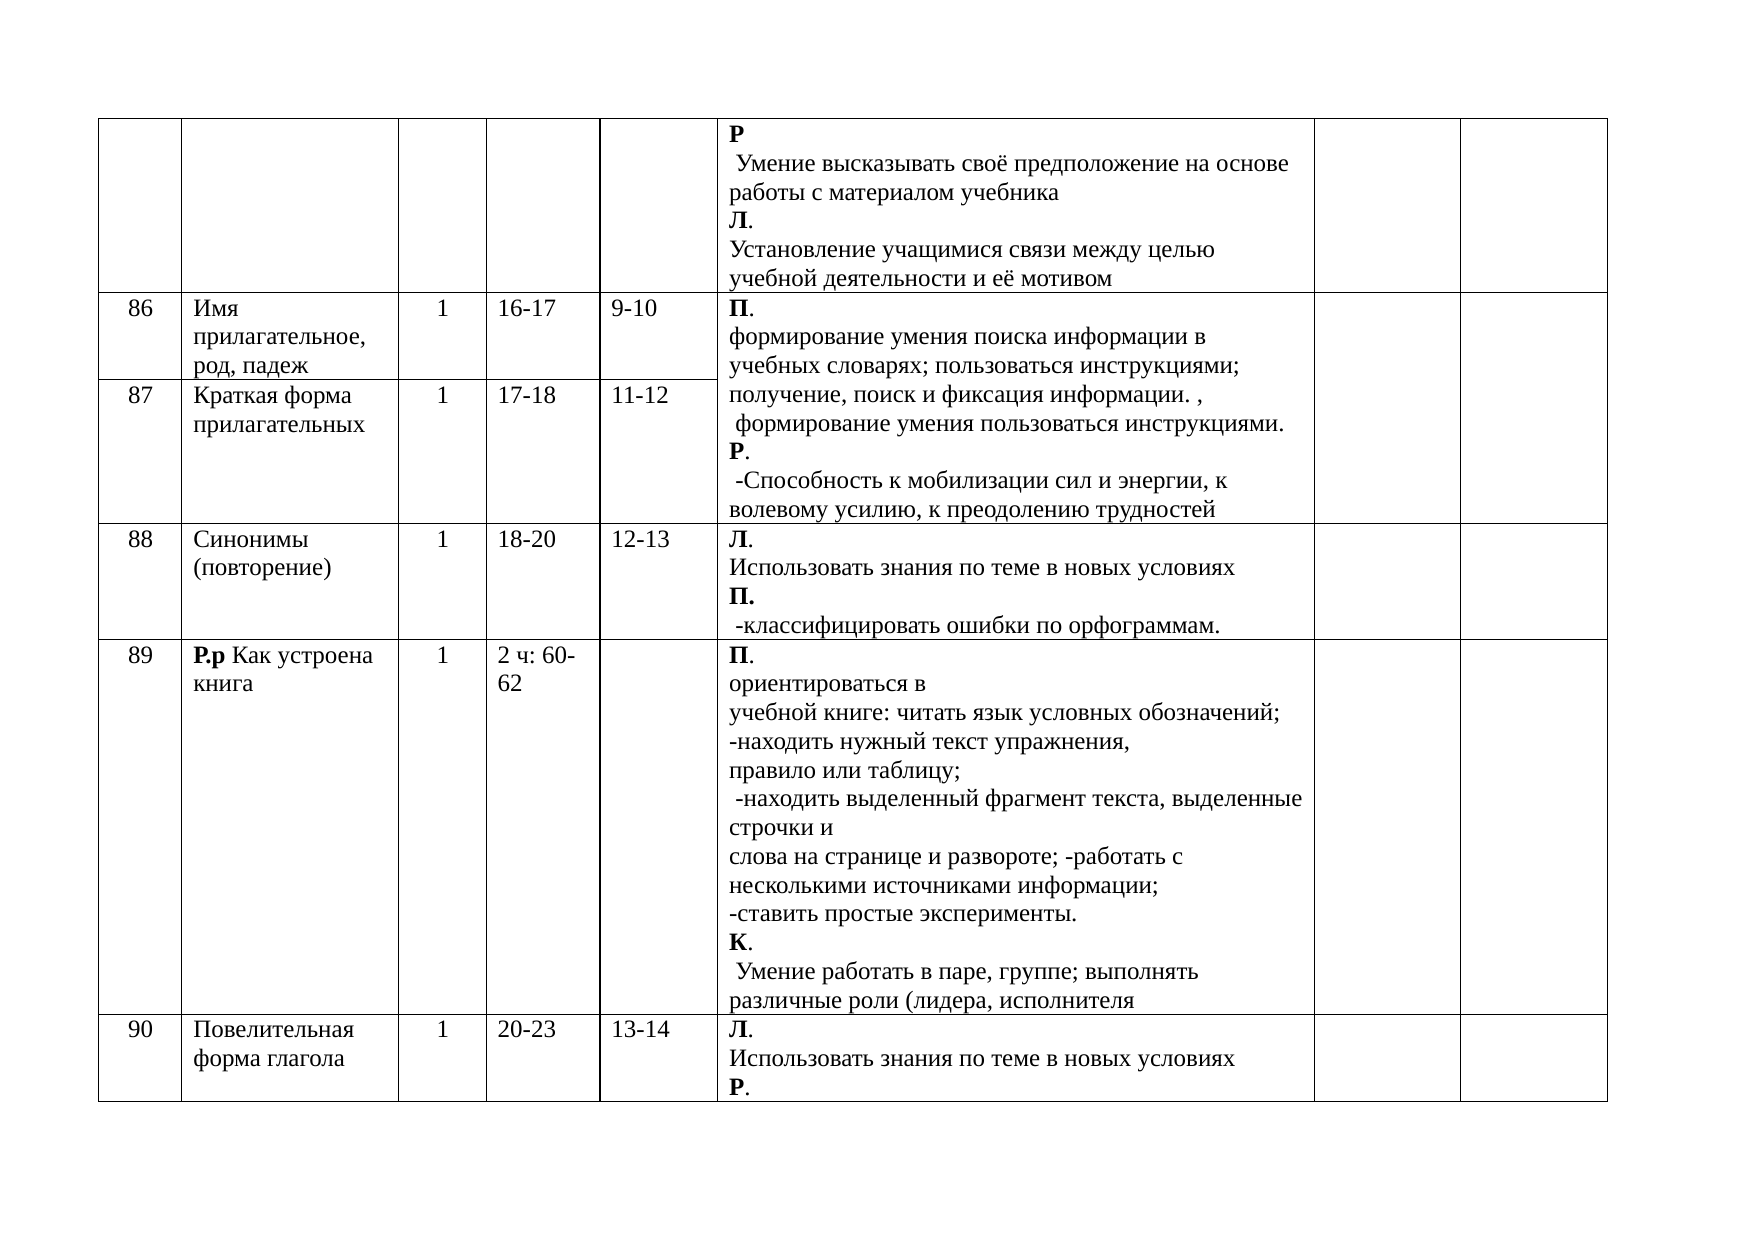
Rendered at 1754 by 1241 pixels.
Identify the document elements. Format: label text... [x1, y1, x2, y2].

table_cell [601, 640, 717, 1013]
table_cell 90 [99, 1015, 181, 1101]
table_cell 11-12 [601, 380, 717, 523]
table_cell 1 [399, 640, 486, 1013]
table_cell [1461, 640, 1607, 1013]
table_cell [1315, 1015, 1460, 1101]
table_cell 1 [399, 524, 486, 639]
table_cell 87 [99, 380, 181, 523]
table_cell Повелительная форма глагола [182, 1015, 398, 1101]
table_cell Р.р Как устроена книга [182, 640, 398, 1013]
table_cell 2 ч: 60-62 [487, 640, 599, 1013]
table_cell [487, 119, 599, 292]
table_cell Имя прилагательное, род, падеж [182, 293, 398, 379]
table_cell 16-17 [487, 293, 599, 379]
table_cell 86 [99, 293, 181, 379]
table_cell [399, 119, 486, 292]
table_cell 1 [399, 380, 486, 523]
table_cell Л. Использовать знания по теме в новых условиях П. -классифицировать ошибки по орфограммам. [718, 524, 1314, 639]
table_cell 12-13 [601, 524, 717, 639]
table_cell 88 [99, 524, 181, 639]
table_cell 1 [399, 1015, 486, 1101]
table_cell П. ориентироваться в учебной книге: читать язык условных обозначений; -находить нужный текст упражнения, правило или таблицу; -находить выделенный фрагмент текста, выделенные строчки и слова на странице и развороте; -работать с несколькими источниками информации; -ставить простые эксперименты. К. Умение работать в паре, группе; выполнять различные роли (лидера, исполнителя [718, 640, 1314, 1013]
table_cell 17-18 [487, 380, 599, 523]
table_cell Краткая форма прилагательных [182, 380, 398, 523]
table_cell [1315, 119, 1460, 292]
table_cell 89 [99, 640, 181, 1013]
table_cell [182, 119, 398, 292]
table_cell 13-14 [601, 1015, 717, 1101]
table_cell [1315, 524, 1460, 639]
table_cell [99, 119, 181, 292]
table_cell [1461, 119, 1607, 292]
table_cell 9-10 [601, 293, 717, 379]
table_cell [1461, 1015, 1607, 1101]
table_cell 18-20 [487, 524, 599, 639]
table_cell 1 [399, 293, 486, 379]
table_cell [1461, 293, 1607, 523]
table_cell [1461, 524, 1607, 639]
table_cell - [601, 119, 717, 292]
table_cell [1315, 640, 1460, 1013]
table_cell [1315, 293, 1460, 523]
table_cell Л. Использовать знания по теме в новых условиях Р. [718, 1015, 1314, 1101]
table_cell П. формирование умения поиска информации в учебных словарях; пользоваться инструкциями; получение, поиск и фиксация информации. , формирование умения пользоваться инструкциями. Р. -Способность к мобилизации сил и энергии, к волевому усилию, к преодолению трудностей [718, 293, 1314, 523]
table_cell 20-23 [487, 1015, 599, 1101]
table_cell Синонимы (повторение) [182, 524, 398, 639]
table_cell Р Умение высказывать своё предположение на основе работы с материалом учебника Л. Установление учащимися связи между целью учебной деятельности и её мотивом [718, 119, 1314, 292]
